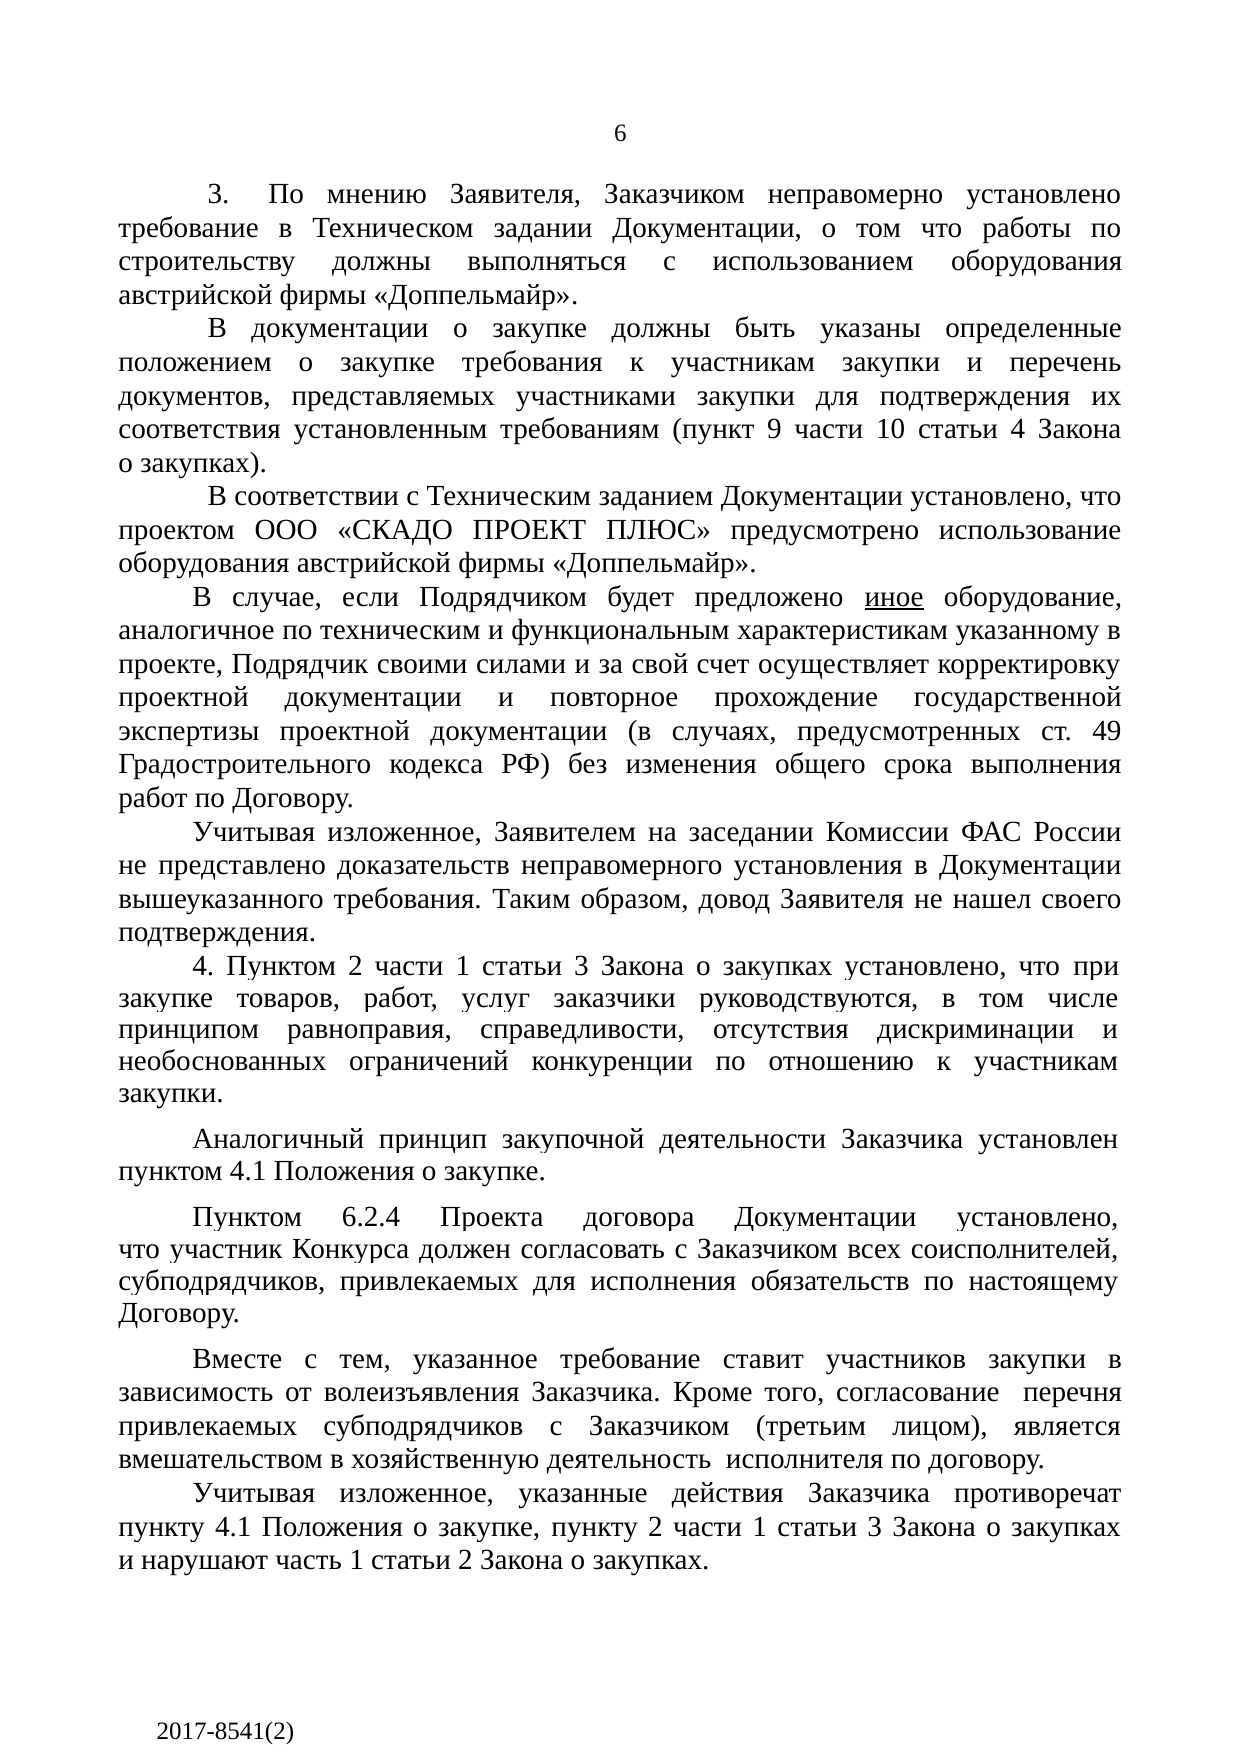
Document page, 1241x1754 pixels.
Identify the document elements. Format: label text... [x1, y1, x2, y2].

text В соответствии с Техническим заданием Документации установлено, что проектом ООО «СКАДО ПРОЕКТ ПЛЮС» предусмотрено использование оборудования австрийской фирмы «Доппельмайр». [118, 478, 1122, 579]
text Аналогичный принцип закупочной деятельности Заказчика установлен пунктом 4.1 Положения о закупке. [118, 1121, 1119, 1187]
text Учитывая изложенное, указанные действия Заказчика противоречат пункту 4.1 Положения о закупке, пункту 2 части 1 статьи 3 Закона о закупках и нарушают часть 1 статьи 2 Закона о закупках. [118, 1475, 1122, 1576]
text 4. Пунктом 2 части 1 статьи 3 Закона о закупках установлено, что при закупке товаров, работ, услуг заказчики руководствуются, в том числе принципом равноправия, справедливости, отсутствия дискриминации и необоснованных ограничений конкуренции по отношению к участникам закупки. [118, 948, 1119, 1109]
text Пунктом 6.2.4 Проекта договора Документации установлено, что участник Конкурса должен согласовать с Заказчиком всех соисполнителей, субподрядчиков, привлекаемых для исполнения обязательств по настоящему Договору. [118, 1199, 1119, 1328]
text В документации о закупке должны быть указаны определенные положением о закупке требования к участникам закупки и перечень документов, представляемых участниками закупки для подтверждения их соответствия установленным требованиям (пункт 9 части 10 статьи 4 Закона о закупках). [118, 311, 1122, 478]
text В случае, если Подрядчиком будет предложено иное оборудование, аналогичное по техническим и функциональным характеристикам указанному в проекте, Подрядчик своими силами и за свой счет осуществляет корректировку проектной документации и повторное прохождение государственной экспертизы проектной документации (в случаях, предусмотренных ст. 49 Градостроительного кодекса РФ) без изменения общего срока выполнения работ по Договору. [118, 579, 1122, 814]
list По мнению Заявителя, Заказчиком неправомерно установлено требование в Техническом задании Документации, о том что работы по строительству должны выполняться с использованием оборудования австрийской фирмы «Доппельмайр». [118, 176, 1122, 311]
text Учитывая изложенное, Заявителем на заседании Комиссии ФАС России не представлено доказательств неправомерного установления в Документации вышеуказанного требования. Таким образом, довод Заявителя не нашел своего подтверждения. [118, 814, 1122, 948]
text Вместе с тем, указанное требование ставит участников закупки в зависимость от волеизъявления Заказчика. Кроме того, согласование перечня привлекаемых субподрядчиков с Заказчиком (третьим лицом), является вмешательством в хозяйственную деятельность исполнителя по договору. [118, 1341, 1122, 1475]
